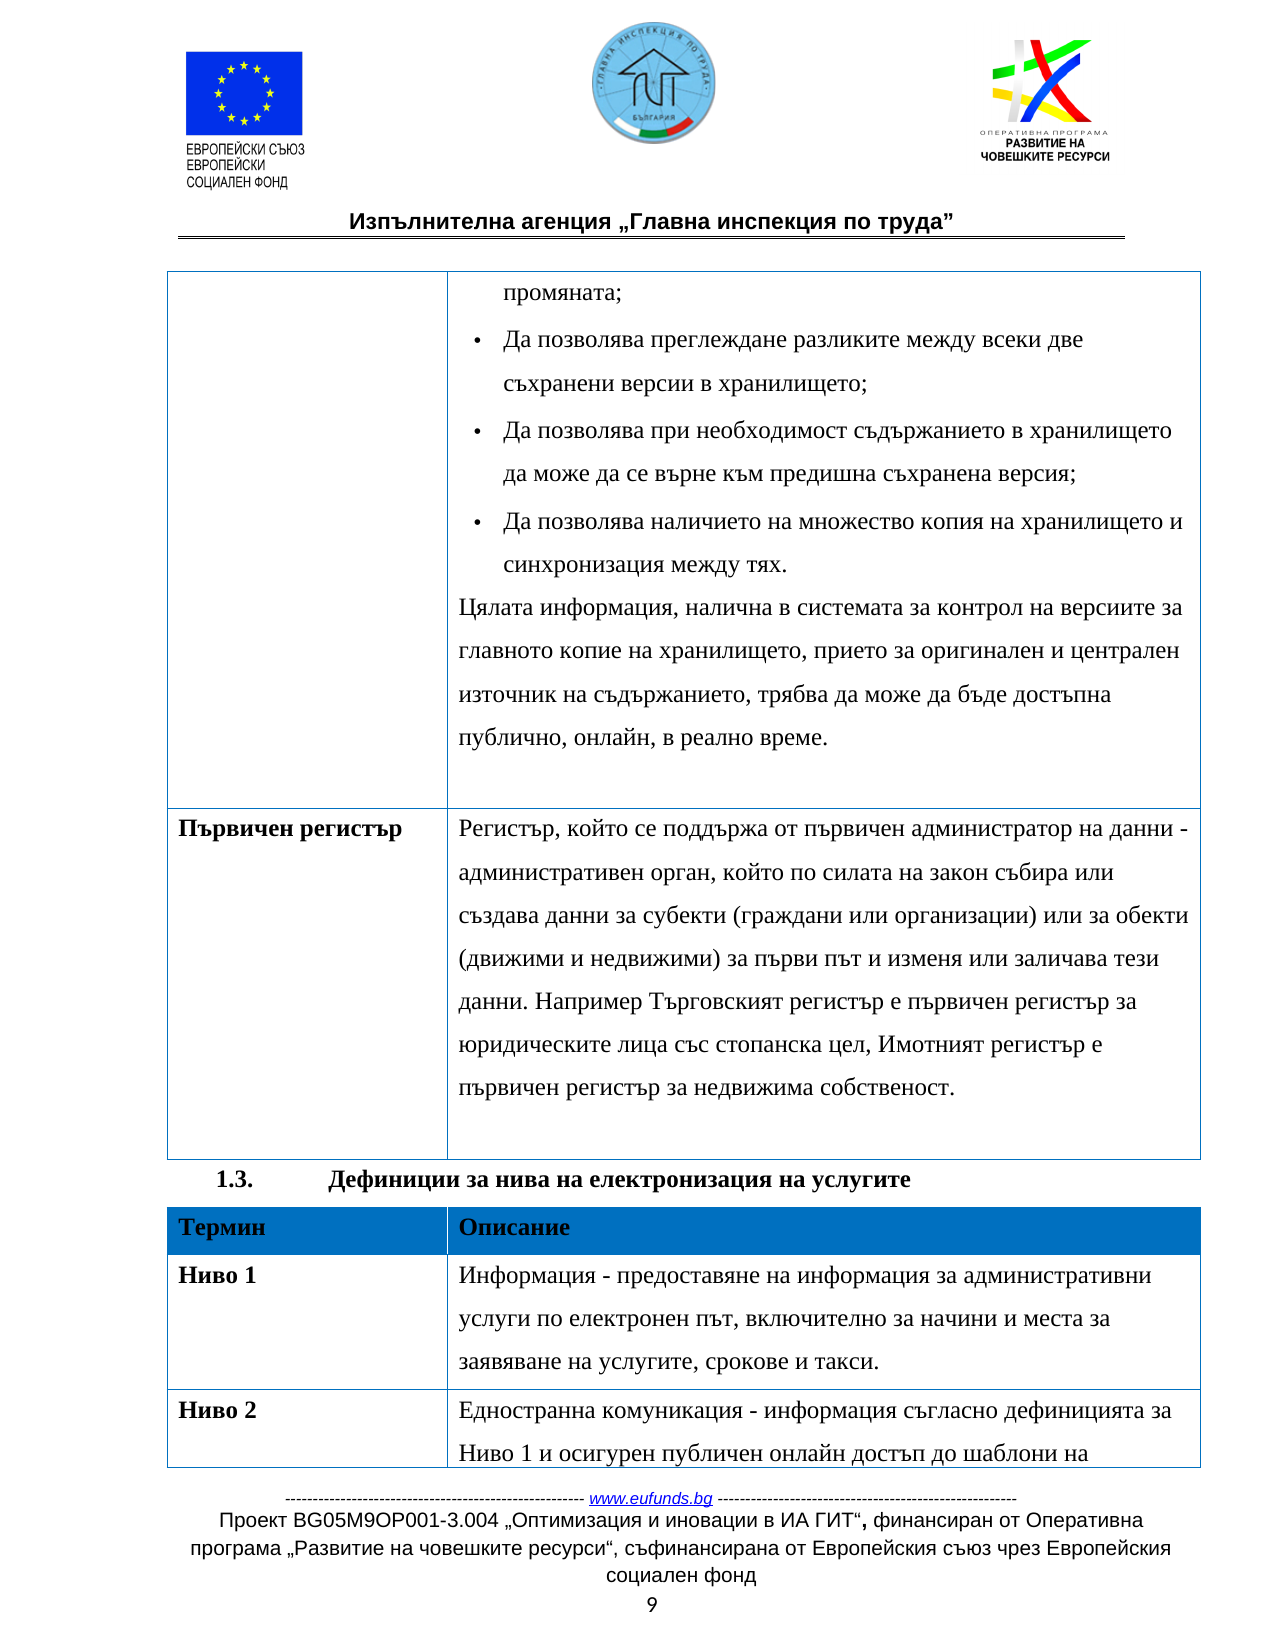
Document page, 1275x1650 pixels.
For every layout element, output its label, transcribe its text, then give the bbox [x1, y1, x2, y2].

table_cell Технология, с която се създава специално място, наречено “хранилище”, където е възможно да се следят и описват промените по дадено съдържание (текст, програмен код, двоични файлове). Една система за контрол на версиите трябва да може: Да съхранява пълна история - кой, какво и кога е променил по съдържанието в хранилището, както и защо се прави промяната; Да позволява преглеждане разликите между всеки две съхранени версии в хранилището; Да позволява при необходимост съдържанието в хранилището да може да се върне към предишна съхранена версия; Да позволява наличието на множество копия на хранилището и синхронизация между тях. Цялата информация, налична в системата за контрол на версиите за главното копие на хранилището, прието за оригинален и централен източник на съдържанието, трябва да може да бъде достъпна публично, онлайн, в реално време. [448, 272, 1200, 808]
table_cell Ниво 1 [168, 1255, 447, 1389]
table_cell [168, 272, 447, 808]
table_cell Информация - предоставяне на информация за административни услуги по електронен път, включително за начини и места за заявяване на услугите, срокове и такси. [448, 1255, 1200, 1389]
table_header Описание [448, 1208, 1200, 1254]
table_header Термин [168, 1208, 447, 1254]
table_cell Регистър, който се поддържа от първичен администратор на данни - административен орган, който по силата на закон събира или създава данни за субекти (граждани или организации) или за обекти (движими и недвижими) за първи път и изменя или заличава тези данни. Например Търговският регистър е първичен регистър за юридическите лица със стопанска цел, Имотният регистър е първичен регистър за недвижима собственост. [448, 809, 1200, 1158]
list Дефиниции за нива на електронизация на услугите [216, 1164, 1125, 1192]
table_cell Ниво 2 [168, 1390, 447, 1467]
table_cell Едностранна комуникация - информация съгласно дефиницията за Ниво 1 и осигурен публичен онлайн достъп до шаблони на [448, 1390, 1200, 1467]
table_cell Първичен регистър [168, 809, 447, 1158]
